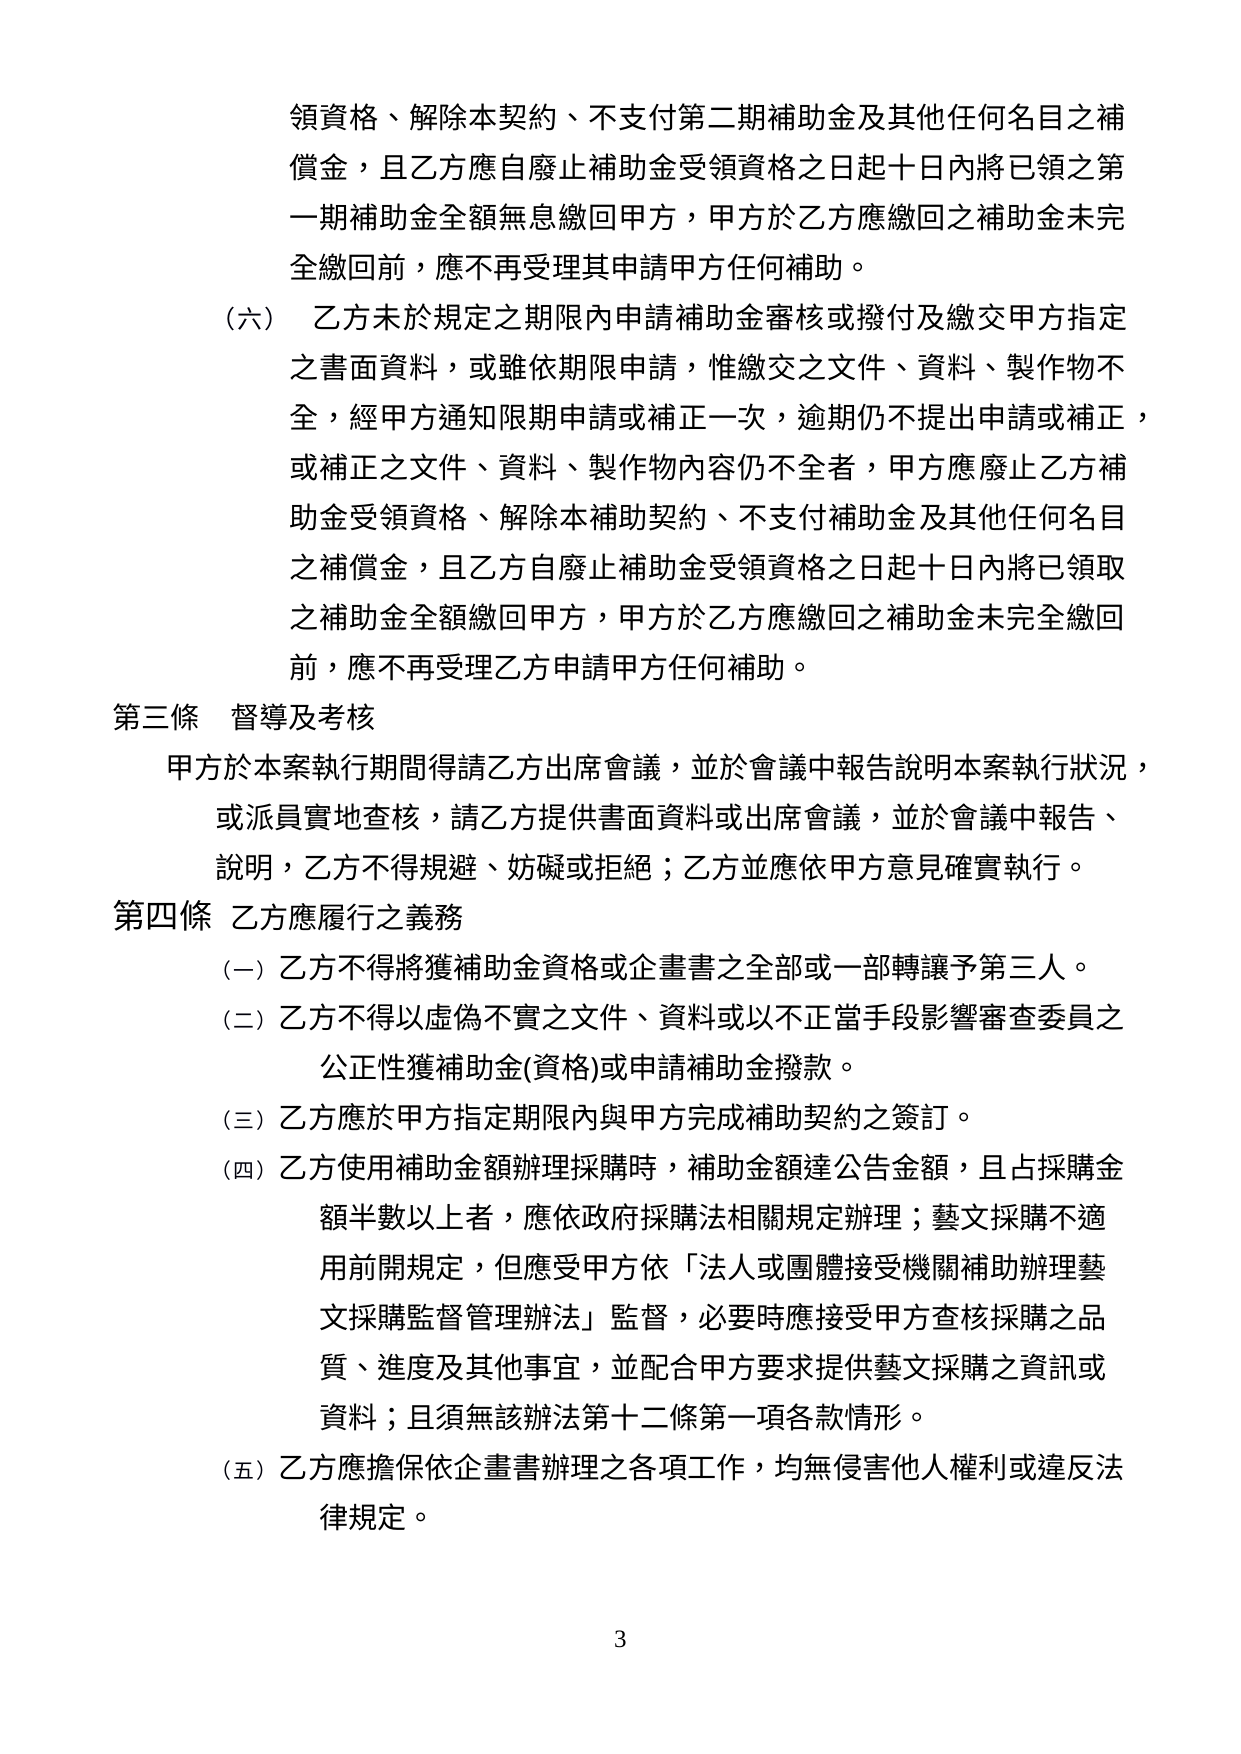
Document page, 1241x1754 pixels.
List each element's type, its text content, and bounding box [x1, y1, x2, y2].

list 乙方應履行之義務 [112, 889, 1128, 939]
list 乙方應於甲方指定期限內與甲方完成補助契約之簽訂。 [210, 1089, 1128, 1139]
list 領資格、解除本契約、不支付第二期補助金及其他任何名目之補償金，且乙方應自廢止補助金受領資格之日起十日內將已領之第一期補助金全額無息繳回甲方，甲方於乙方應繳回之補助金未完全繳回前，應不再受理其申請甲方任何補助。 [210, 89, 1128, 289]
list 督導及考核 [112, 689, 1128, 739]
list 乙方使用補助金額辦理採購時，補助金額達公告金額，且占採購金額半數以上者，應依政府採購法相關規定辦理；藝文採購不適用前開規定，但應受甲方依「法人或團體接受機關補助辦理藝文採購監督管理辦法」監督，必要時應接受甲方查核採購之品質、進度及其他事宜，並配合甲方要求提供藝文採購之資訊或資料；且須無該辦法第十二條第一項各款情形。 [210, 1139, 1128, 1439]
list 乙方應擔保依企畫書辦理之各項工作，均無侵害他人權利或違反法律規定。 [210, 1439, 1128, 1539]
text 甲方於本案執行期間得請乙方出席會議，並於會議中報告說明本案執行狀況，或派員實地查核，請乙方提供書面資料或出席會議，並於會議中報告、說明，乙方不得規避、妨礙或拒絕；乙方並應依甲方意見確實執行。 [112, 739, 1128, 889]
list 乙方不得以虛偽不實之文件、資料或以不正當手段影響審查委員之公正性獲補助金(資格)或申請補助金撥款。 [210, 989, 1128, 1089]
list 乙方未於規定之期限內申請補助金審核或撥付及繳交甲方指定之書面資料，或雖依期限申請，惟繳交之文件、資料、製作物不全，經甲方通知限期申請或補正一次，逾期仍不提出申請或補正，或補正之文件、資料、製作物內容仍不全者，甲方應廢止乙方補助金受領資格、解除本補助契約、不支付補助金及其他任何名目之補償金，且乙方自廢止補助金受領資格之日起十日內將已領取之補助金全額繳回甲方，甲方於乙方應繳回之補助金未完全繳回前，應不再受理乙方申請甲方任何補助。 [210, 289, 1128, 689]
list 乙方不得將獲補助金資格或企畫書之全部或一部轉讓予第三人。 [210, 939, 1128, 989]
